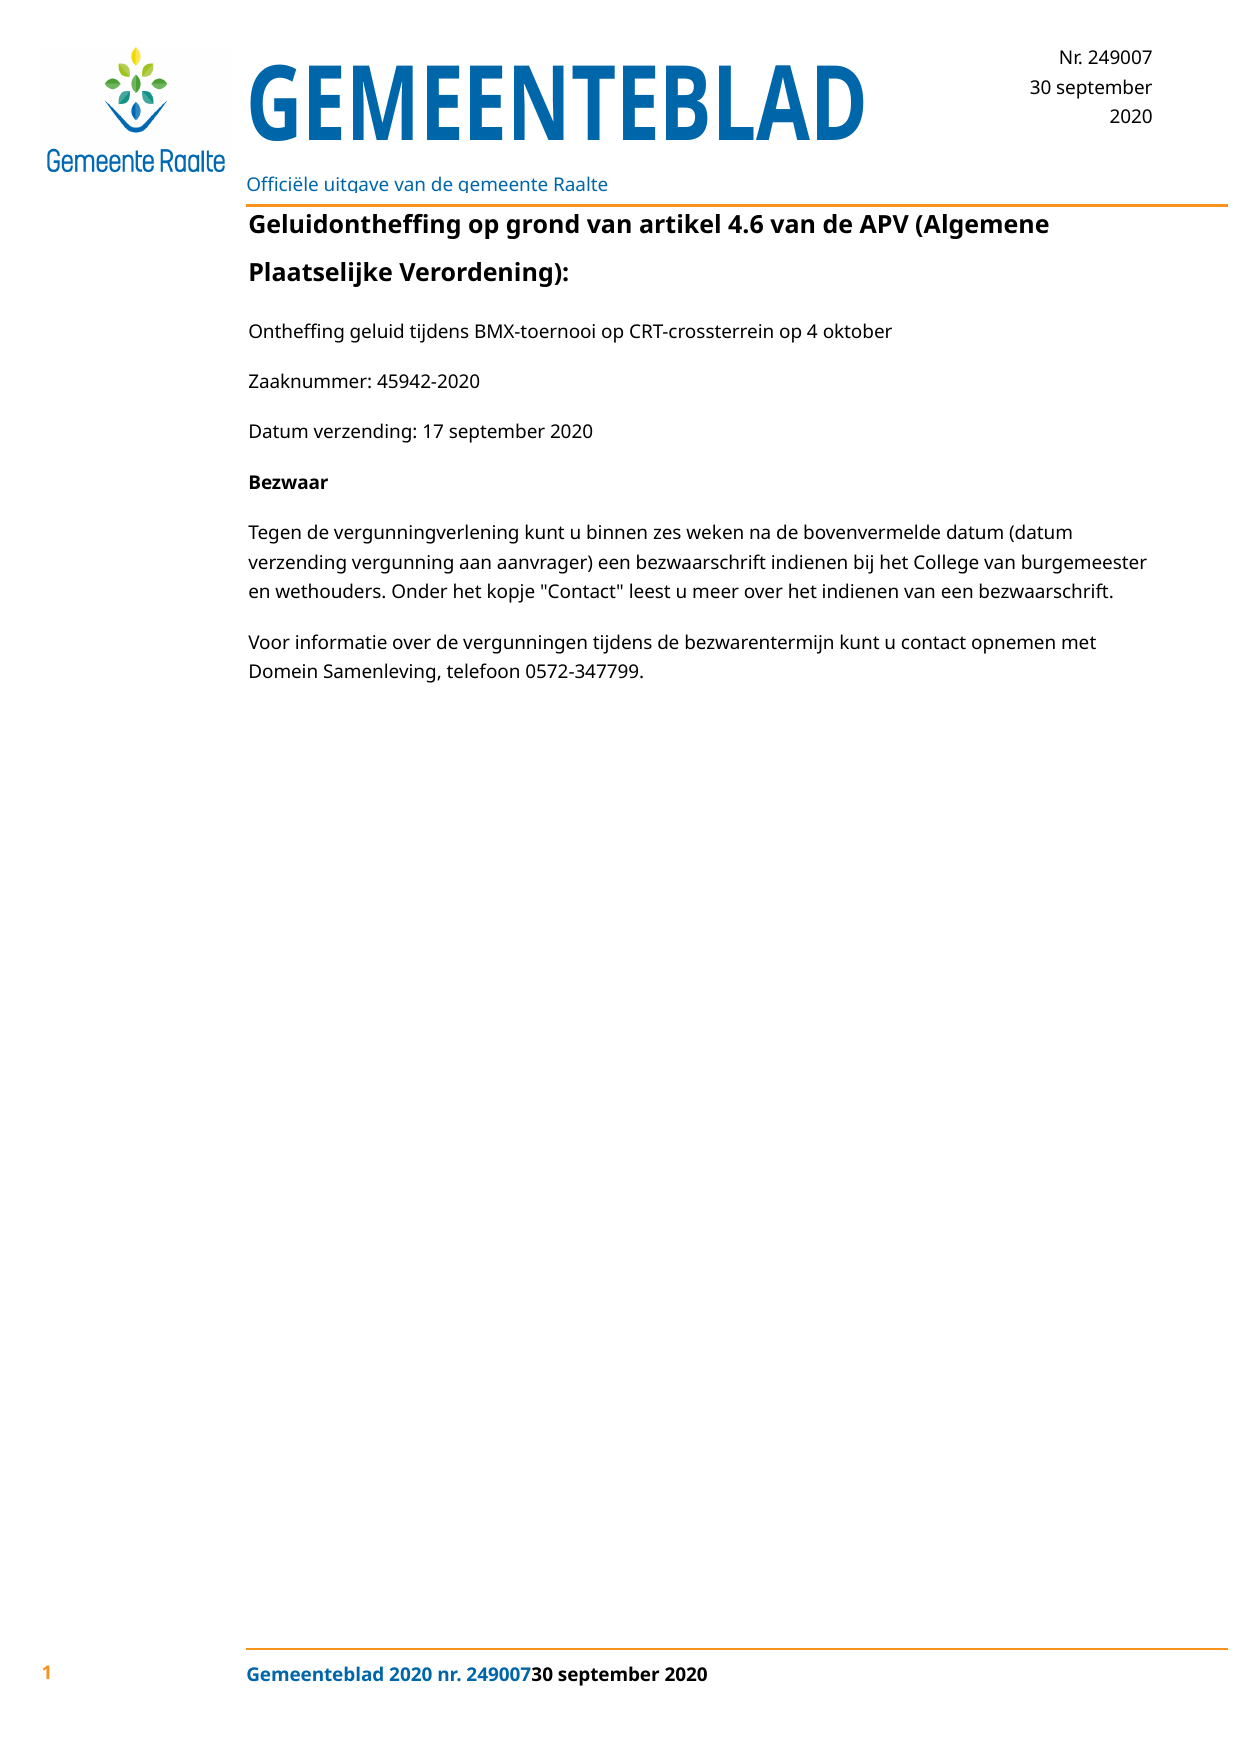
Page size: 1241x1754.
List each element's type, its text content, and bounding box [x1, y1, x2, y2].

text Ontheffing geluid tijdens BMX-toernooi op CRT-crossterrein op 4 oktober [248, 318, 1152, 344]
text Geluidontheffing op grond van artikel 4.6 van de APV (Algemene Plaatselijke Verordening): [248, 207, 1152, 288]
text Tegen de vergunningverlening kunt u binnen zes weken na de bovenvermelde datum (datum verzending vergunning aan aanvrager) een bezwaarschrift indienen bij het College van burgemeester en wethouders. Onder het kopje "Contact" leest u meer over het indienen van een bezwaarschrift. [248, 519, 1152, 604]
text Zaaknummer: 45942-2020 [248, 368, 1152, 394]
picture [41, 47, 231, 172]
text Datum verzending: 17 september 2020 [248, 419, 1152, 444]
text Bezwaar [248, 469, 1152, 495]
text Voor informatie over de vergunningen tijdens de bezwarentermijn kunt u contact opnemen met Domein Samenleving, telefoon 0572-347799. [248, 629, 1152, 684]
